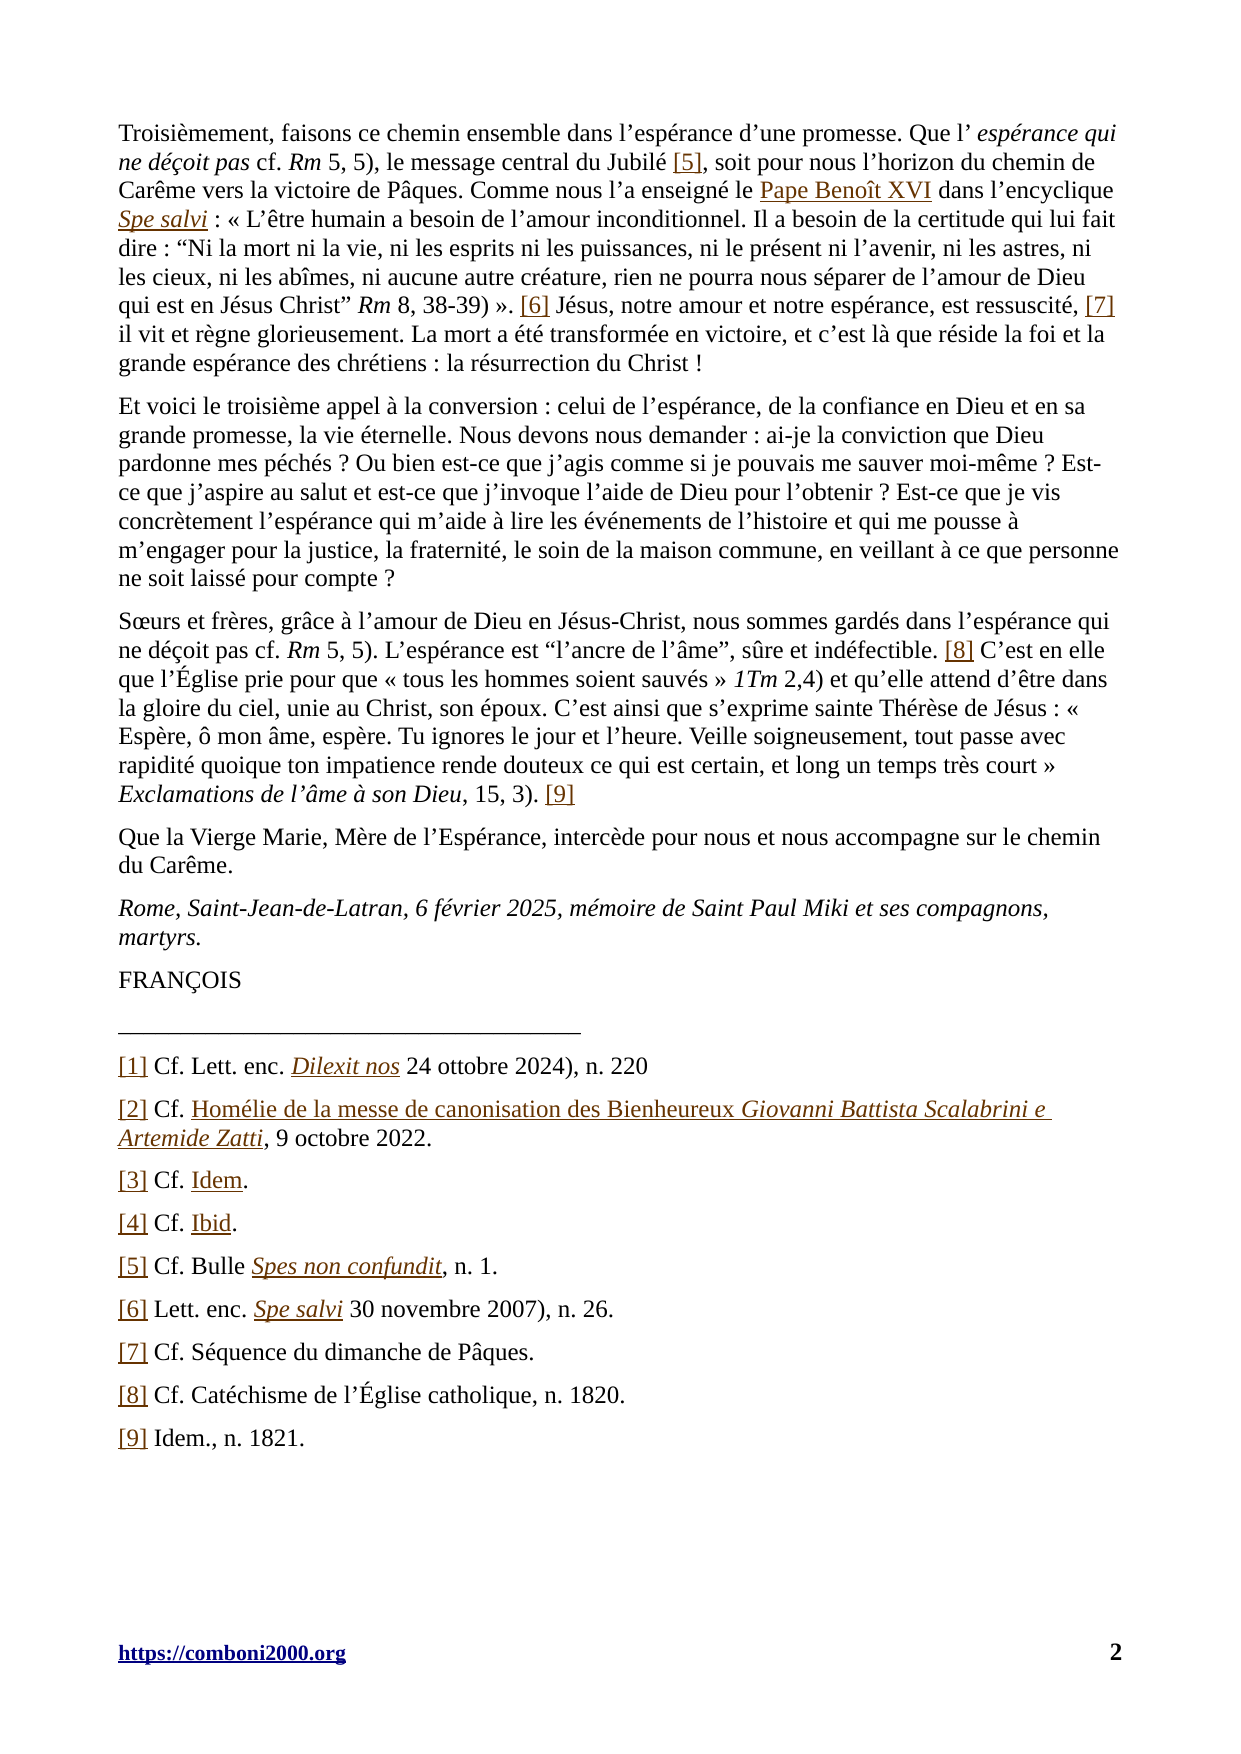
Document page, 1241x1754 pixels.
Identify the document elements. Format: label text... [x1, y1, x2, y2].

text [8] Cf. Catéchisme de l’Église catholique, n. 1820. [118, 1380, 1122, 1409]
text [3] Cf. Idem. [118, 1166, 1122, 1194]
text [9] Idem., n. 1821. [118, 1423, 1122, 1452]
text Sœurs et frères, grâce à l’amour de Dieu en Jésus-Christ, nous sommes gardés dans l’espérance qui ne déçoit pas cf. Rm 5, 5). L’espérance est “l’ancre de l’âme”, sûre et indéfectible. [8] C’est en elle que l’Église prie pour que « tous les hommes soient sauvés » 1Tm 2,4) et qu’elle attend d’être dans la gloire du ciel, unie au Christ, son époux. C’est ainsi que s’exprime sainte Thérèse de Jésus : « Espère, ô mon âme, espère. Tu ignores le jour et l’heure. Veille soigneusement, tout passe avec rapidité quoique ton impatience rende douteux ce qui est certain, et long un temps très court » Exclamations de l’âme à son Dieu, 15, 3). [9] [118, 606, 1122, 808]
text _____________________________________ [118, 1008, 1122, 1037]
text Et voici le troisième appel à la conversion : celui de l’espérance, de la confiance en Dieu et en sa grande promesse, la vie éternelle. Nous devons nous demander : ai-je la conviction que Dieu pardonne mes péchés ? Ou bien est-ce que j’agis comme si je pouvais me sauver moi-même ? Est-ce que j’aspire au salut et est-ce que j’invoque l’aide de Dieu pour l’obtenir ? Est-ce que je vis concrètement l’espérance qui m’aide à lire les événements de l’histoire et qui me pousse à m’engager pour la justice, la fraternité, le soin de la maison commune, en veillant à ce que personne ne soit laissé pour compte ? [118, 391, 1122, 592]
text [1] Cf. Lett. enc. Dilexit nos 24 ottobre 2024), n. 220 [118, 1051, 1122, 1080]
text [4] Cf. Ibid. [118, 1208, 1122, 1237]
text Troisièmement, faisons ce chemin ensemble dans l’espérance d’une promesse. Que l’ espérance qui ne déçoit pas cf. Rm 5, 5), le message central du Jubilé [5], soit pour nous l’horizon du chemin de Carême vers la victoire de Pâques. Comme nous l’a enseigné le Pape Benoît XVI dans l’encyclique Spe salvi : « L’être humain a besoin de l’amour inconditionnel. Il a besoin de la certitude qui lui fait dire : “Ni la mort ni la vie, ni les esprits ni les puissances, ni le présent ni l’avenir, ni les astres, ni les cieux, ni les abîmes, ni aucune autre créature, rien ne pourra nous séparer de l’amour de Dieu qui est en Jésus Christ” Rm 8, 38-39) ». [6] Jésus, notre amour et notre espérance, est ressuscité, [7] il vit et règne glorieusement. La mort a été transformée en victoire, et c’est là que réside la foi et la grande espérance des chrétiens : la résurrection du Christ ! [118, 118, 1122, 377]
text [5] Cf. Bulle Spes non confundit, n. 1. [118, 1251, 1122, 1280]
text [7] Cf. Séquence du dimanche de Pâques. [118, 1337, 1122, 1366]
text [6] Lett. enc. Spe salvi 30 novembre 2007), n. 26. [118, 1294, 1122, 1323]
text FRANÇOIS [118, 965, 1122, 994]
text [2] Cf. Homélie de la messe de canonisation des Bienheureux Giovanni Battista Scalabrini e Artemide Zatti, 9 octobre 2022. [118, 1094, 1122, 1151]
text Rome, Saint-Jean-de-Latran, 6 février 2025, mémoire de Saint Paul Miki et ses compagnons, martyrs. [118, 893, 1122, 951]
text Que la Vierge Marie, Mère de l’Espérance, intercède pour nous et nous accompagne sur le chemin du Carême. [118, 822, 1122, 879]
